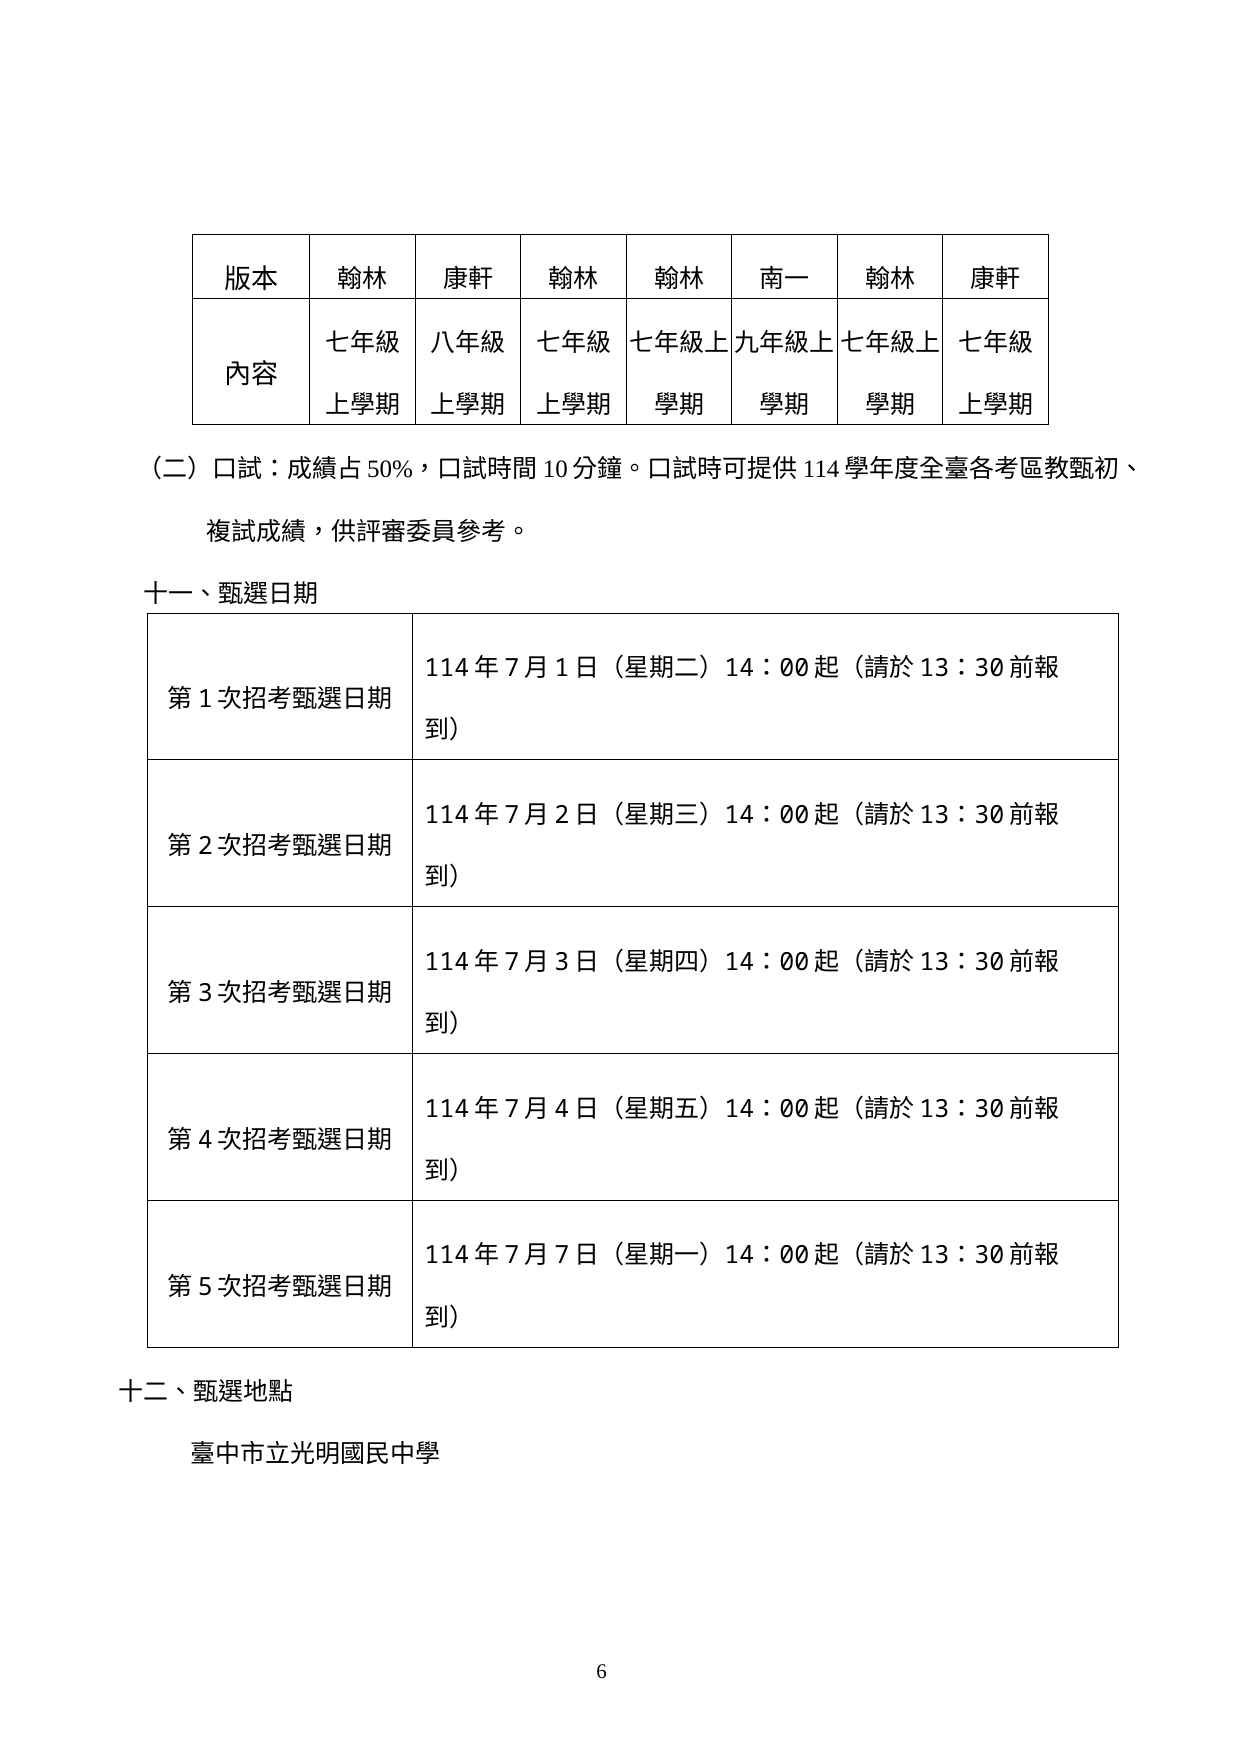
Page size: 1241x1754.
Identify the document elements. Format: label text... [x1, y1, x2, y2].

text 臺中市立光明國民中學 [191, 1410, 1122, 1473]
table_cell 七年級 上學期 [943, 299, 1048, 424]
table_header 第1次招考甄選日期 [148, 614, 412, 759]
table_cell 七年級上學期 [521, 299, 626, 424]
table_cell 翰林 [310, 235, 415, 298]
table_cell 第3次招考甄選日期 [148, 907, 412, 1053]
table_cell 114年7月3日（星期四）14：00起（請於13：30前報到） [413, 907, 1118, 1053]
text （二）口試：成績占50%，口試時間10分鐘。口試時可提供114學年度全臺各考區教甄初、複試成績，供評審委員參考。 [118, 425, 1122, 550]
table_cell 內容 [193, 299, 309, 424]
table_cell 康軒 [416, 235, 520, 298]
table_cell 第4次招考甄選日期 [148, 1054, 412, 1200]
table_cell 第5次招考甄選日期 [148, 1201, 412, 1347]
table_cell 版本 [193, 235, 309, 298]
table_cell 七年級上學期 [310, 299, 415, 424]
text 十二、甄選地點 [118, 1348, 1122, 1410]
table_cell 南一 [732, 235, 837, 298]
table_cell 七年級上學期 [838, 299, 942, 424]
table_cell 八年級上學期 [416, 299, 520, 424]
table_cell 第2次招考甄選日期 [148, 760, 412, 906]
table_cell 114年7月7日（星期一）14：00起（請於13：30前報到） [413, 1201, 1118, 1347]
table_cell 114年7月4日（星期五）14：00起（請於13：30前報到） [413, 1054, 1118, 1200]
table_cell 康軒 [943, 235, 1048, 298]
text 十一、甄選日期 [118, 550, 1122, 612]
table_cell 七年級上學期 [627, 299, 731, 424]
table_cell 翰林 [627, 235, 731, 298]
table_cell 翰林 [838, 235, 942, 298]
table_cell 114年7月2日（星期三）14：00起（請於13：30前報到） [413, 760, 1118, 906]
table_cell 九年級上學期 [732, 299, 837, 424]
table_header 114年7月1日（星期二）14：00起（請於13：30前報到） [413, 614, 1118, 759]
table_cell 翰林 [521, 235, 626, 298]
